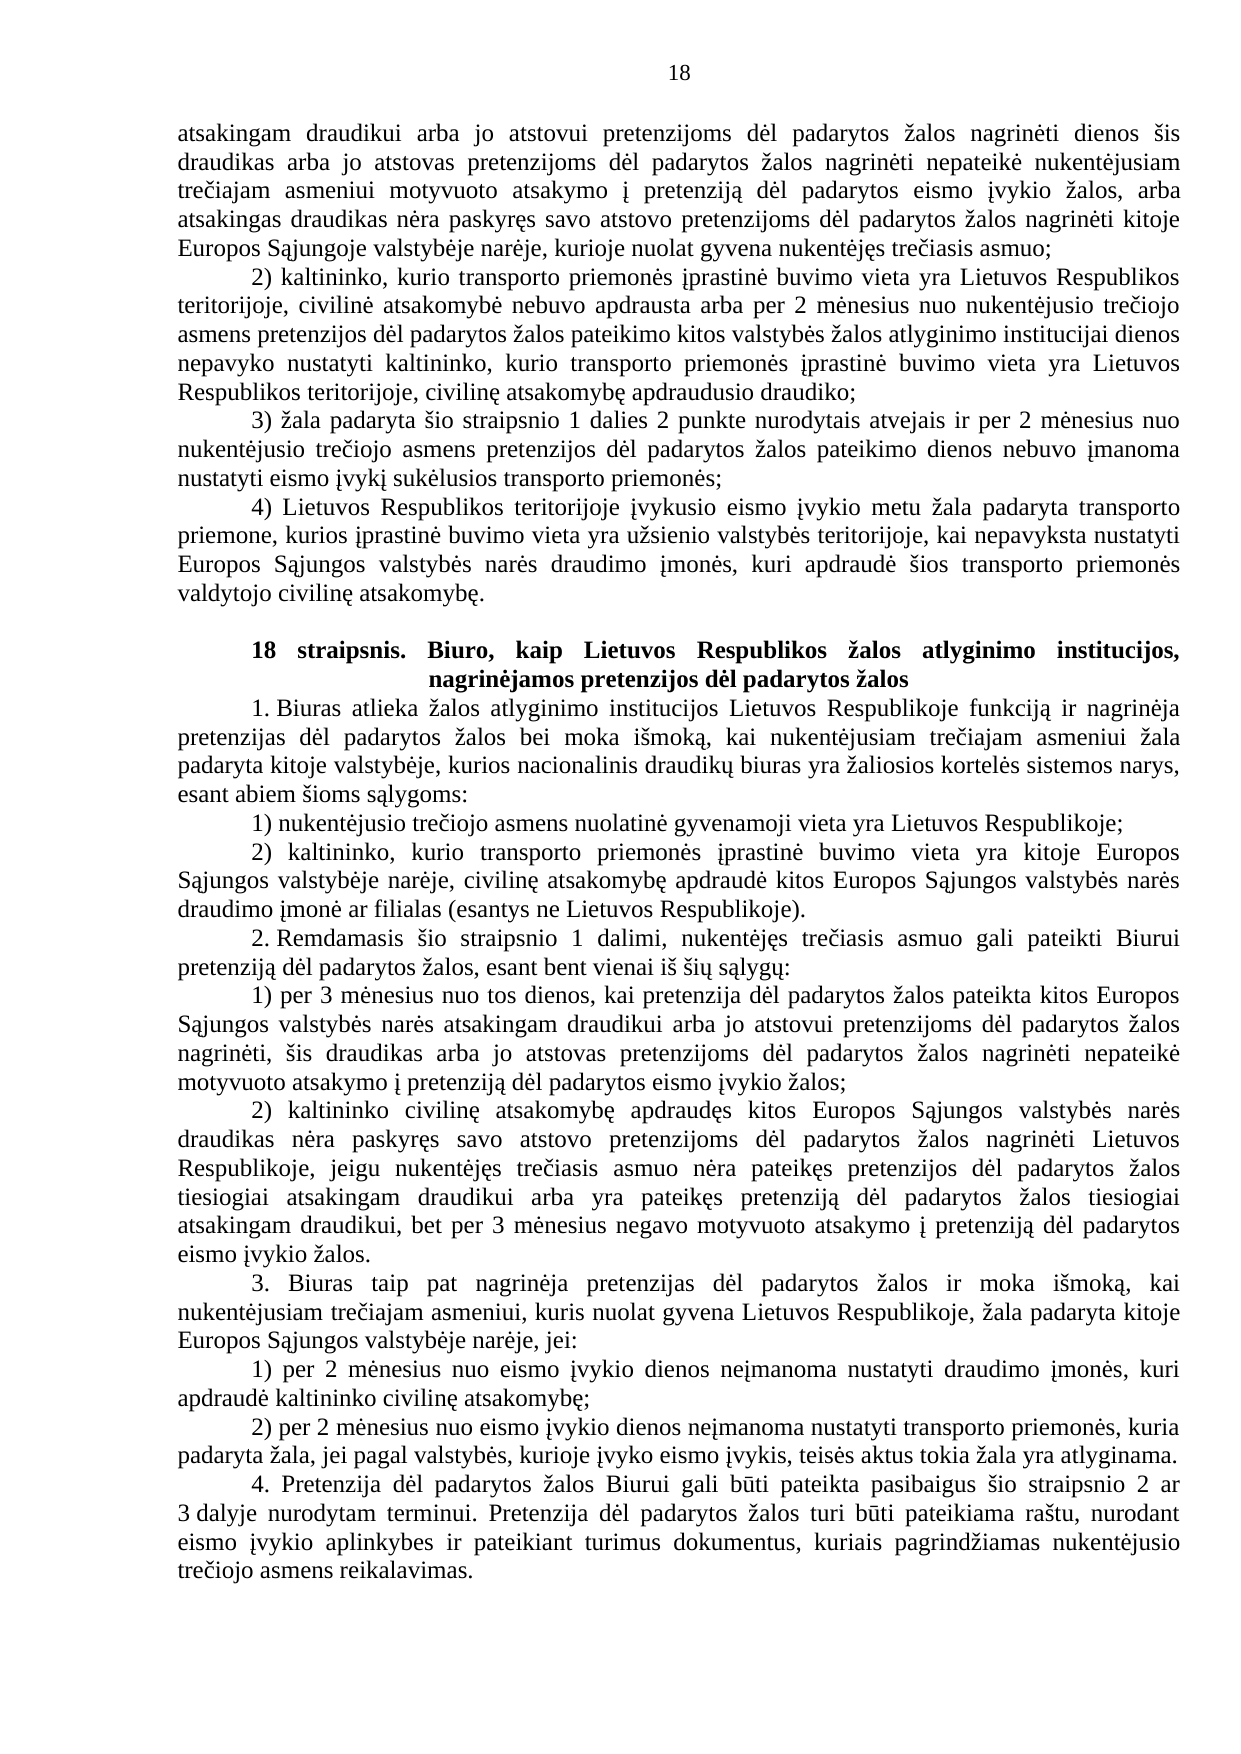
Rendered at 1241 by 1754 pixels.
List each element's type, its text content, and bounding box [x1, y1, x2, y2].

text 1) nukentėjusio trečiojo asmens nuolatinė gyvenamoji vieta yra Lietuvos Respublikoje; [177, 808, 1181, 837]
text 1. Biuras atlieka žalos atlyginimo institucijos Lietuvos Respublikoje funkciją ir nagrinėja pretenzijas dėl padarytos žalos bei moka išmoką, kai nukentėjusiam trečiajam asmeniui žala padaryta kitoje valstybėje, kurios nacionalinis draudikų biuras yra žaliosios kortelės sistemos narys, esant abiem šioms sąlygoms: [177, 693, 1181, 808]
text 2. Remdamasis šio straipsnio 1 dalimi, nukentėjęs trečiasis asmuo gali pateikti Biurui pretenziją dėl padarytos žalos, esant bent vienai iš šių sąlygų: [177, 923, 1181, 981]
text 1) per 2 mėnesius nuo eismo įvykio dienos neįmanoma nustatyti draudimo įmonės, kuri apdraudė kaltininko civilinę atsakomybę; [177, 1354, 1181, 1412]
text 3) žala padaryta šio straipsnio 1 dalies 2 punkte nurodytais atvejais ir per 2 mėnesius nuo nukentėjusio trečiojo asmens pretenzijos dėl padarytos žalos pateikimo dienos nebuvo įmanoma nustatyti eismo įvykį sukėlusios transporto priemonės; [177, 406, 1181, 492]
text 4. Pretenzija dėl padarytos žalos Biurui gali būti pateikta pasibaigus šio straipsnio 2 ar 3 dalyje nurodytam terminui. Pretenzija dėl padarytos žalos turi būti pateikiama raštu, nurodant eismo įvykio aplinkybes ir pateikiant turimus dokumentus, kuriais pagrindžiamas nukentėjusio trečiojo asmens reikalavimas. [177, 1469, 1181, 1584]
text 4) Lietuvos Respublikos teritorijoje įvykusio eismo įvykio metu žala padaryta transporto priemone, kurios įprastinė buvimo vieta yra užsienio valstybės teritorijoje, kai nepavyksta nustatyti Europos Sąjungos valstybės narės draudimo įmonės, kuri apdraudė šios transporto priemonės valdytojo civilinę atsakomybę. [177, 492, 1181, 607]
text 2) per 2 mėnesius nuo eismo įvykio dienos neįmanoma nustatyti transporto priemonės, kuria padaryta žala, jei pagal valstybės, kurioje įvyko eismo įvykis, teisės aktus tokia žala yra atlyginama. [177, 1412, 1181, 1469]
text 1) per 3 mėnesius nuo tos dienos, kai pretenzija dėl padarytos žalos pateikta kitos Europos Sąjungos valstybės narės atsakingam draudikui arba jo atstovui pretenzijoms dėl padarytos žalos nagrinėti, šis draudikas arba jo atstovas pretenzijoms dėl padarytos žalos nagrinėti nepateikė motyvuoto atsakymo į pretenziją dėl padarytos eismo įvykio žalos; [177, 981, 1181, 1096]
text 3. Biuras taip pat nagrinėja pretenzijas dėl padarytos žalos ir moka išmoką, kai nukentėjusiam trečiajam asmeniui, kuris nuolat gyvena Lietuvos Respublikoje, žala padaryta kitoje Europos Sąjungos valstybėje narėje, jei: [177, 1268, 1181, 1354]
text atsakingam draudikui arba jo atstovui pretenzijoms dėl padarytos žalos nagrinėti dienos šis draudikas arba jo atstovas pretenzijoms dėl padarytos žalos nagrinėti nepateikė nukentėjusiam trečiajam asmeniui motyvuoto atsakymo į pretenziją dėl padarytos eismo įvykio žalos, arba atsakingas draudikas nėra paskyręs savo atstovo pretenzijoms dėl padarytos žalos nagrinėti kitoje Europos Sąjungoje valstybėje narėje, kurioje nuolat gyvena nukentėjęs trečiasis asmuo; [177, 118, 1181, 262]
text 2) kaltininko, kurio transporto priemonės įprastinė buvimo vieta yra kitoje Europos Sąjungos valstybėje narėje, civilinę atsakomybę apdraudė kitos Europos Sąjungos valstybės narės draudimo įmonė ar filialas (esantys ne Lietuvos Respublikoje). [177, 837, 1181, 923]
text 2) kaltininko, kurio transporto priemonės įprastinė buvimo vieta yra Lietuvos Respublikos teritorijoje, civilinė atsakomybė nebuvo apdrausta arba per 2 mėnesius nuo nukentėjusio trečiojo asmens pretenzijos dėl padarytos žalos pateikimo kitos valstybės žalos atlyginimo institucijai dienos nepavyko nustatyti kaltininko, kurio transporto priemonės įprastinė buvimo vieta yra Lietuvos Respublikos teritorijoje, civilinę atsakomybę apdraudusio draudiko; [177, 262, 1181, 406]
text 2) kaltininko civilinę atsakomybę apdraudęs kitos Europos Sąjungos valstybės narės draudikas nėra paskyręs savo atstovo pretenzijoms dėl padarytos žalos nagrinėti Lietuvos Respublikoje, jeigu nukentėjęs trečiasis asmuo nėra pateikęs pretenzijos dėl padarytos žalos tiesiogiai atsakingam draudikui arba yra pateikęs pretenziją dėl padarytos žalos tiesiogiai atsakingam draudikui, bet per 3 mėnesius negavo motyvuoto atsakymo į pretenziją dėl padarytos eismo įvykio žalos. [177, 1096, 1181, 1268]
text 18 straipsnis. Biuro, kaip Lietuvos Respublikos žalos atlyginimo institucijos, nagrinėjamos pretenzijos dėl padarytos žalos [251, 636, 1181, 693]
